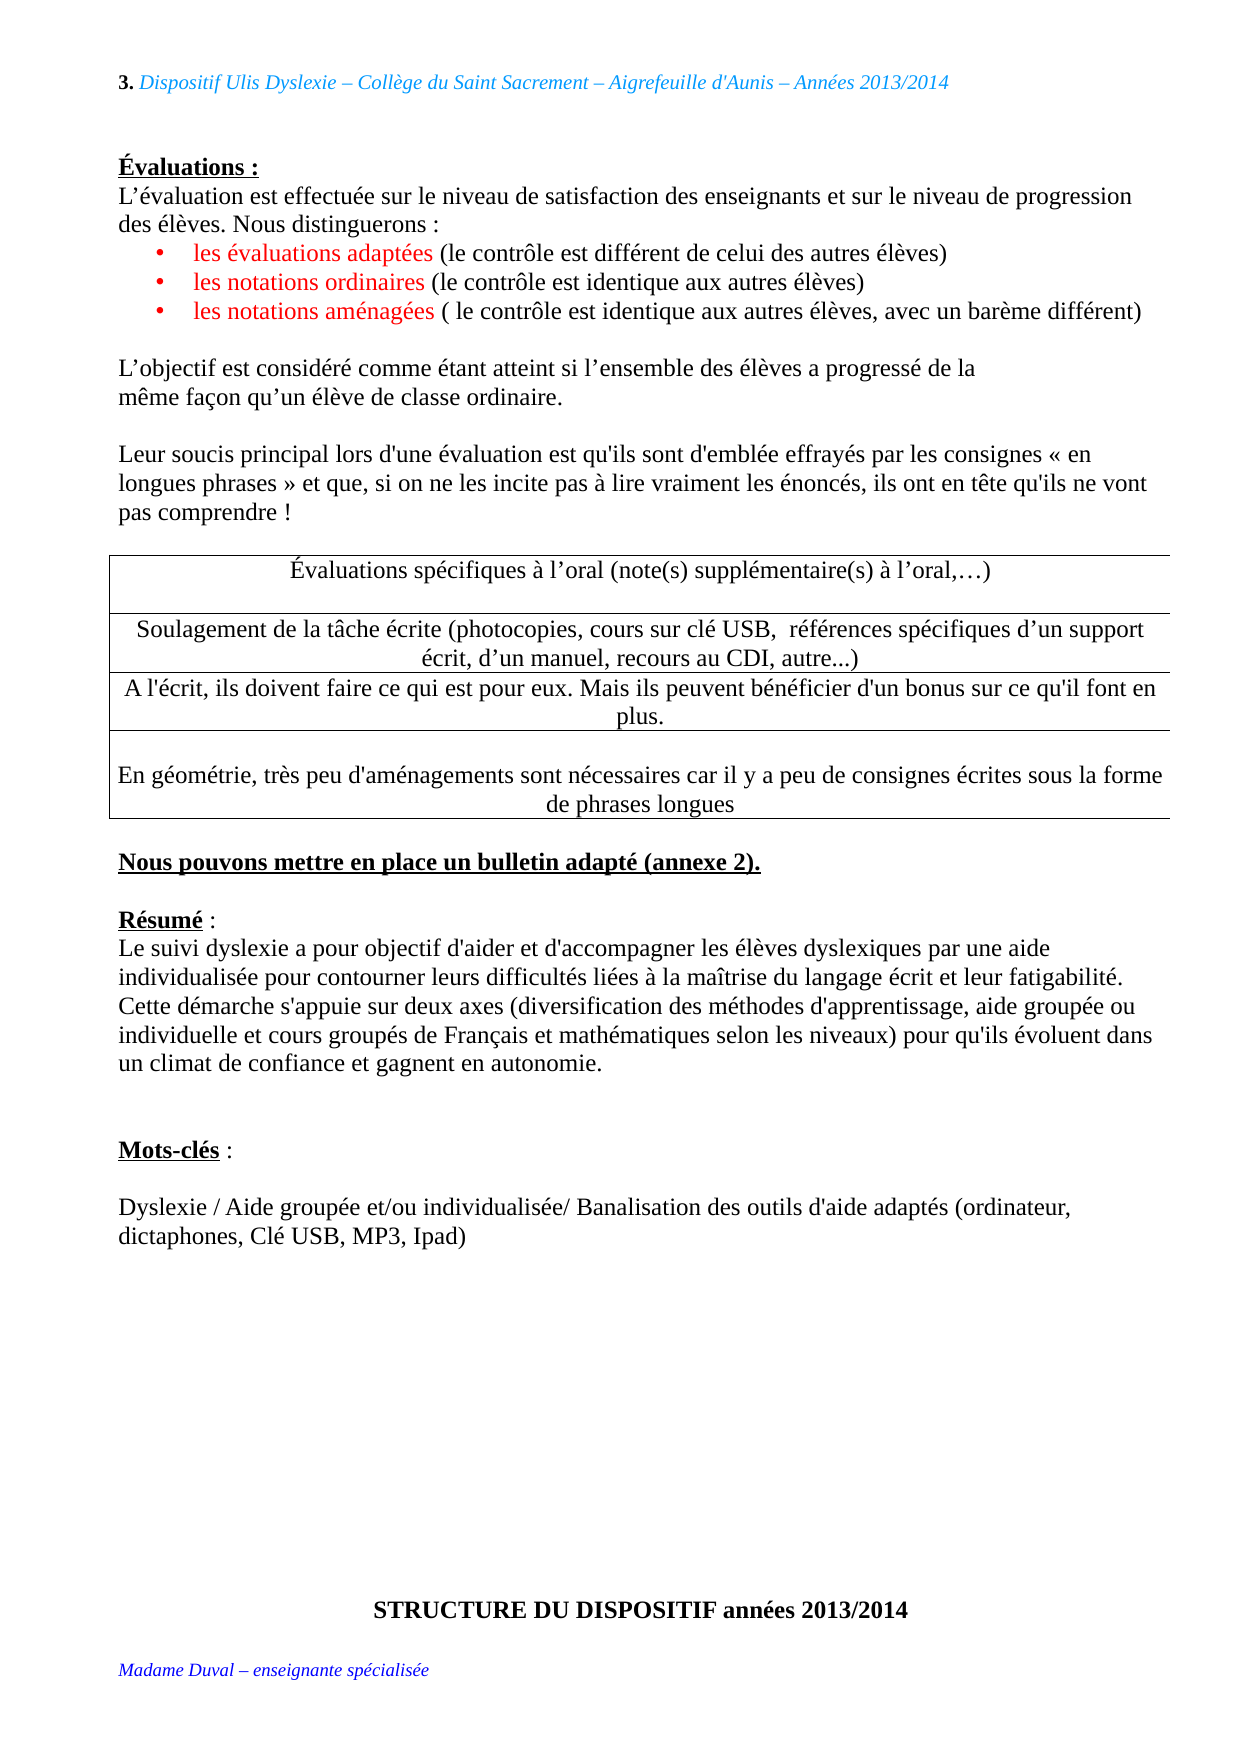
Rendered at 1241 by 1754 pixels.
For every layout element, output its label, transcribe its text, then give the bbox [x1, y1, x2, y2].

text L’objectif est considéré comme étant atteint si l’ensemble des élèves a progressé de la [118, 353, 1163, 382]
text Nous pouvons mettre en place un bulletin adapté (annexe 2). [118, 847, 1163, 876]
text Résumé : [118, 905, 1163, 933]
table_cell En géométrie, très peu d'aménagements sont nécessaires car il y a peu de consignes écrites sous la forme de phrases longues [110, 731, 1170, 817]
text Leur soucis principal lors d'une évaluation est qu'ils sont d'emblée effrayés par les consignes « en longues phrases » et que, si on ne les incite pas à lire vraiment les énoncés, ils ont en tête qu'ils ne vont pas comprendre ! [118, 439, 1163, 526]
table_header Évaluations spécifiques à l’oral (note(s) supplémentaire(s) à l’oral,…) [110, 556, 1170, 613]
list les notations aménagées ( le contrôle est identique aux autres élèves, avec un barème différent) [156, 296, 1163, 324]
text Évaluations : [118, 152, 1163, 181]
text Dyslexie / Aide groupée et/ou individualisée/ Banalisation des outils d'aide adaptés (ordinateur, dictaphones, Clé USB, MP3, Ipad) [118, 1192, 1163, 1250]
text Le suivi dyslexie a pour objectif d'aider et d'accompagner les élèves dyslexiques par une aide individualisée pour contourner leurs difficultés liées à la maîtrise du langage écrit et leur fatigabilité. Cette démarche s'appuie sur deux axes (diversification des méthodes d'apprentissage, aide groupée ou individuelle et cours groupés de Français et mathématiques selon les niveaux) pour qu'ils évoluent dans un climat de confiance et gagnent en autonomie. [118, 933, 1163, 1077]
text même façon qu’un élève de classe ordinaire. [118, 382, 1163, 411]
table_cell A l'écrit, ils doivent faire ce qui est pour eux. Mais ils peuvent bénéficier d'un bonus sur ce qu'il font en plus. [110, 673, 1170, 730]
text STRUCTURE DU DISPOSITIF années 2013/2014 [118, 1595, 1163, 1623]
table_cell Soulagement de la tâche écrite (photocopies, cours sur clé USB, références spécifiques d’un support écrit, d’un manuel, recours au CDI, autre...) [110, 614, 1170, 672]
text Mots-clés : [118, 1135, 1163, 1163]
list les notations ordinaires (le contrôle est identique aux autres élèves) [156, 267, 1163, 296]
text L’évaluation est effectuée sur le niveau de satisfaction des enseignants et sur le niveau de progression des élèves. Nous distinguerons : [118, 181, 1163, 238]
list les évaluations adaptées (le contrôle est différent de celui des autres élèves) [156, 238, 1163, 267]
